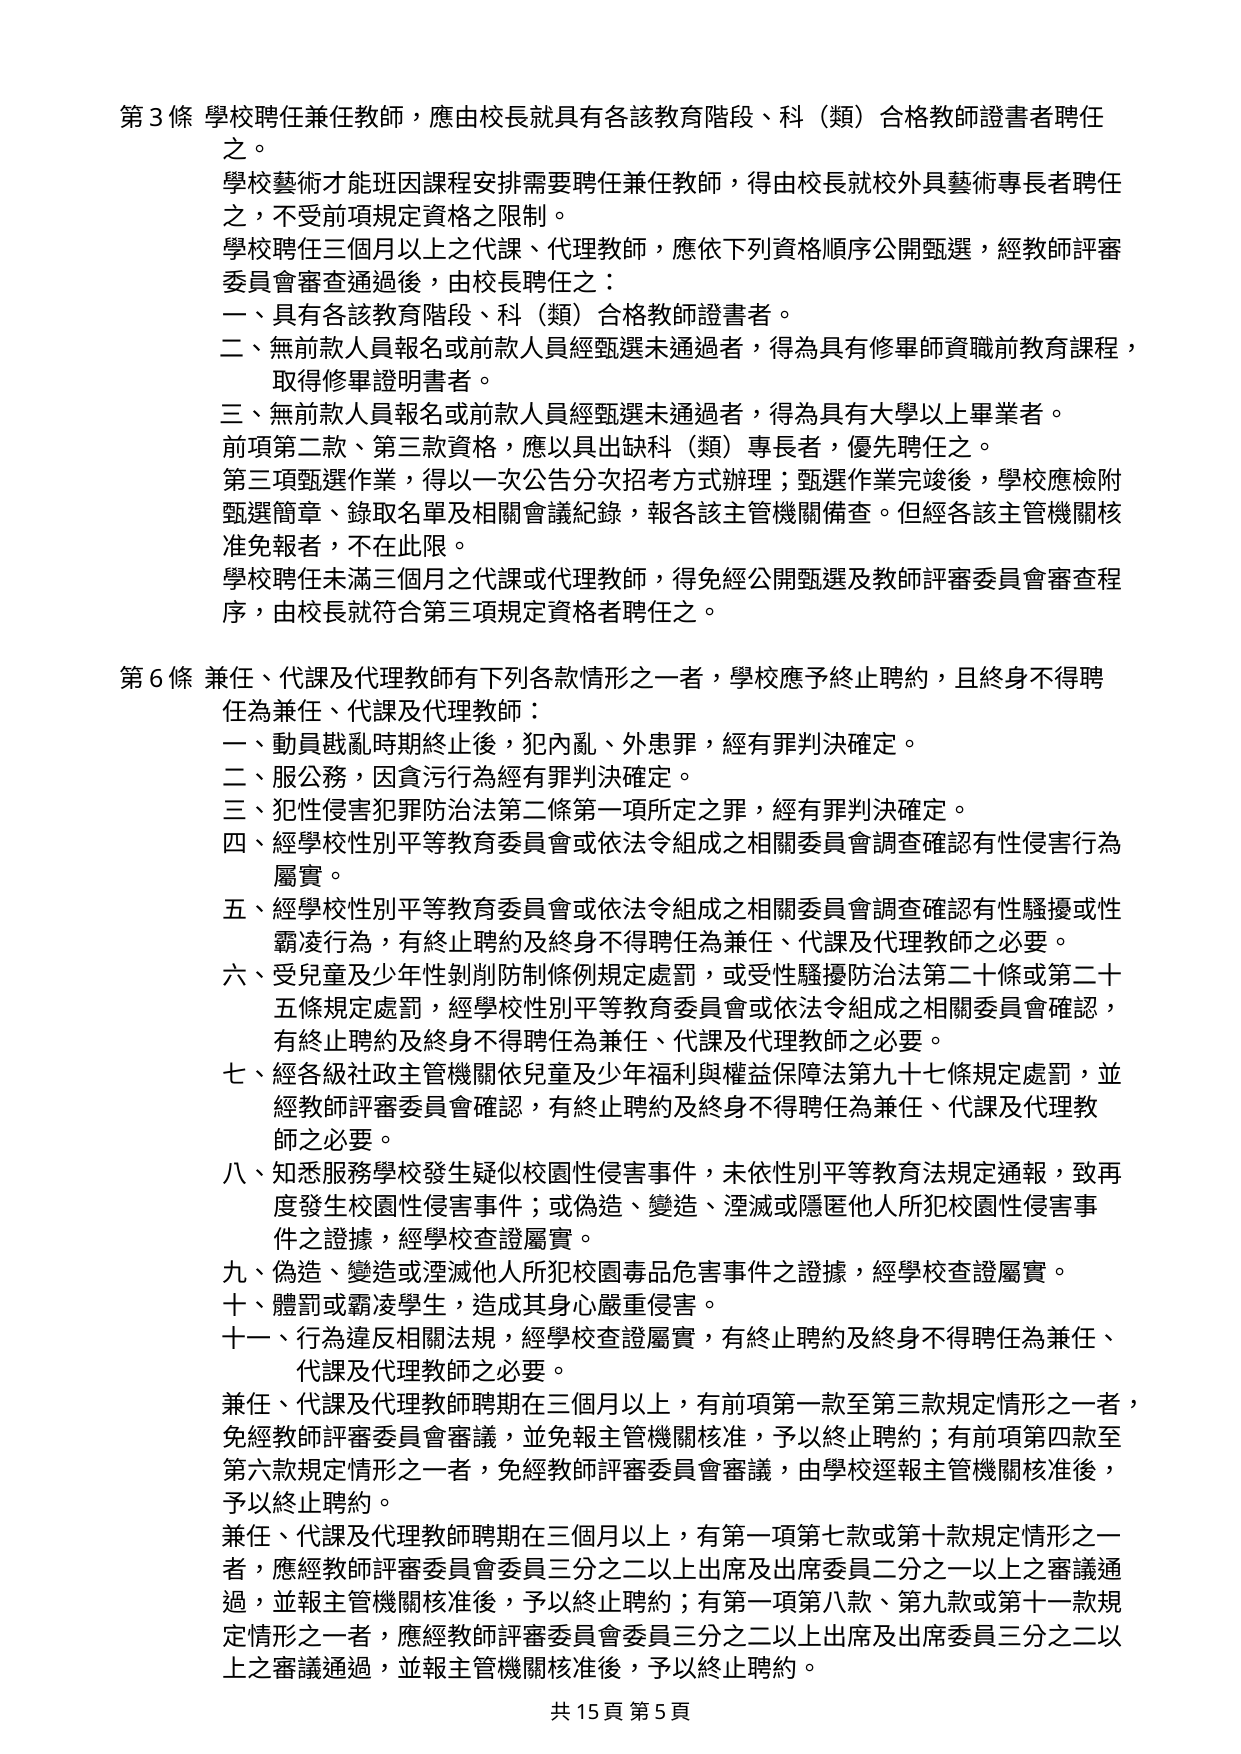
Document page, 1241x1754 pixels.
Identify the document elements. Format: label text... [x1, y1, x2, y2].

text 十、體罰或霸凌學生，造成其身心嚴重侵害。 [222, 1288, 1123, 1321]
text 十一、行為違反相關法規，經學校查證屬實，有終止聘約及終身不得聘任為兼任、代課及代理教師之必要。 [221, 1321, 1123, 1387]
text 兼任、代課及代理教師聘期在三個月以上，有第一項第七款或第十款規定情形之一者，應經教師評審委員會委員三分之二以上出席及出席委員二分之一以上之審議通過，並報主管機關核准後，予以終止聘約；有第一項第八款、第九款或第十一款規定情形之一者，應經教師評審委員會委員三分之二以上出席及出席委員三分之二以上之審議通過，並報主管機關核准後，予以終止聘約。 [222, 1519, 1123, 1684]
text 二、服公務，因貪污行為經有罪判決確定。 [222, 760, 1123, 793]
text 學校聘任三個月以上之代課、代理教師，應依下列資格順序公開甄選，經教師評審委員會審查通過後，由校長聘任之： [222, 232, 1123, 298]
text 五、經學校性別平等教育委員會或依法令組成之相關委員會調查確認有性騷擾或性霸凌行為，有終止聘約及終身不得聘任為兼任、代課及代理教師之必要。 [222, 892, 1123, 958]
text 七、經各級社政主管機關依兒童及少年福利與權益保障法第九十七條規定處罰，並經教師評審委員會確認，有終止聘約及終身不得聘任為兼任、代課及代理教師之必要。 [222, 1057, 1123, 1156]
text 兼任、代課及代理教師聘期在三個月以上，有前項第一款至第三款規定情形之一者，免經教師評審委員會審議，並免報主管機關核准，予以終止聘約；有前項第四款至第六款規定情形之一者，免經教師評審委員會審議，由學校逕報主管機關核准後，予以終止聘約。 [222, 1387, 1123, 1519]
text 一、具有各該教育階段、科（類）合格教師證書者。 [222, 298, 1123, 331]
text 學校聘任未滿三個月之代課或代理教師，得免經公開甄選及教師評審委員會審查程序，由校長就符合第三項規定資格者聘任之。 [222, 562, 1123, 628]
text 四、經學校性別平等教育委員會或依法令組成之相關委員會調查確認有性侵害行為屬實。 [222, 826, 1123, 892]
text 三、無前款人員報名或前款人員經甄選未通過者，得為具有大學以上畢業者。 [219, 397, 1123, 430]
text 九、偽造、變造或湮滅他人所犯校園毒品危害事件之證據，經學校查證屬實。 [222, 1255, 1123, 1288]
text 八、知悉服務學校發生疑似校園性侵害事件，未依性別平等教育法規定通報，致再度發生校園性侵害事件；或偽造、變造、湮滅或隱匿他人所犯校園性侵害事件之證據，經學校查證屬實。 [222, 1156, 1123, 1255]
text 第三項甄選作業，得以一次公告分次招考方式辦理；甄選作業完竣後，學校應檢附甄選簡章、錄取名單及相關會議紀錄，報各該主管機關備查。但經各該主管機關核准免報者，不在此限。 [222, 463, 1123, 562]
text 第6條 兼任、代課及代理教師有下列各款情形之一者，學校應予終止聘約，且終身不得聘任為兼任、代課及代理教師： [119, 661, 1123, 727]
text 二、無前款人員報名或前款人員經甄選未通過者，得為具有修畢師資職前教育課程，取得修畢證明書者。 [219, 331, 1123, 397]
text 學校藝術才能班因課程安排需要聘任兼任教師，得由校長就校外具藝術專長者聘任之，不受前項規定資格之限制。 [222, 166, 1123, 232]
text 第3條 學校聘任兼任教師，應由校長就具有各該教育階段、科（類）合格教師證書者聘任之。 [119, 99, 1123, 166]
text 前項第二款、第三款資格，應以具出缺科（類）專長者，優先聘任之。 [222, 430, 1123, 463]
text 一、動員戡亂時期終止後，犯內亂、外患罪，經有罪判決確定。 [222, 727, 1123, 760]
text 三、犯性侵害犯罪防治法第二條第一項所定之罪，經有罪判決確定。 [222, 793, 1123, 826]
text 六、受兒童及少年性剝削防制條例規定處罰，或受性騷擾防治法第二十條或第二十五條規定處罰，經學校性別平等教育委員會或依法令組成之相關委員會確認，有終止聘約及終身不得聘任為兼任、代課及代理教師之必要。 [222, 958, 1123, 1057]
